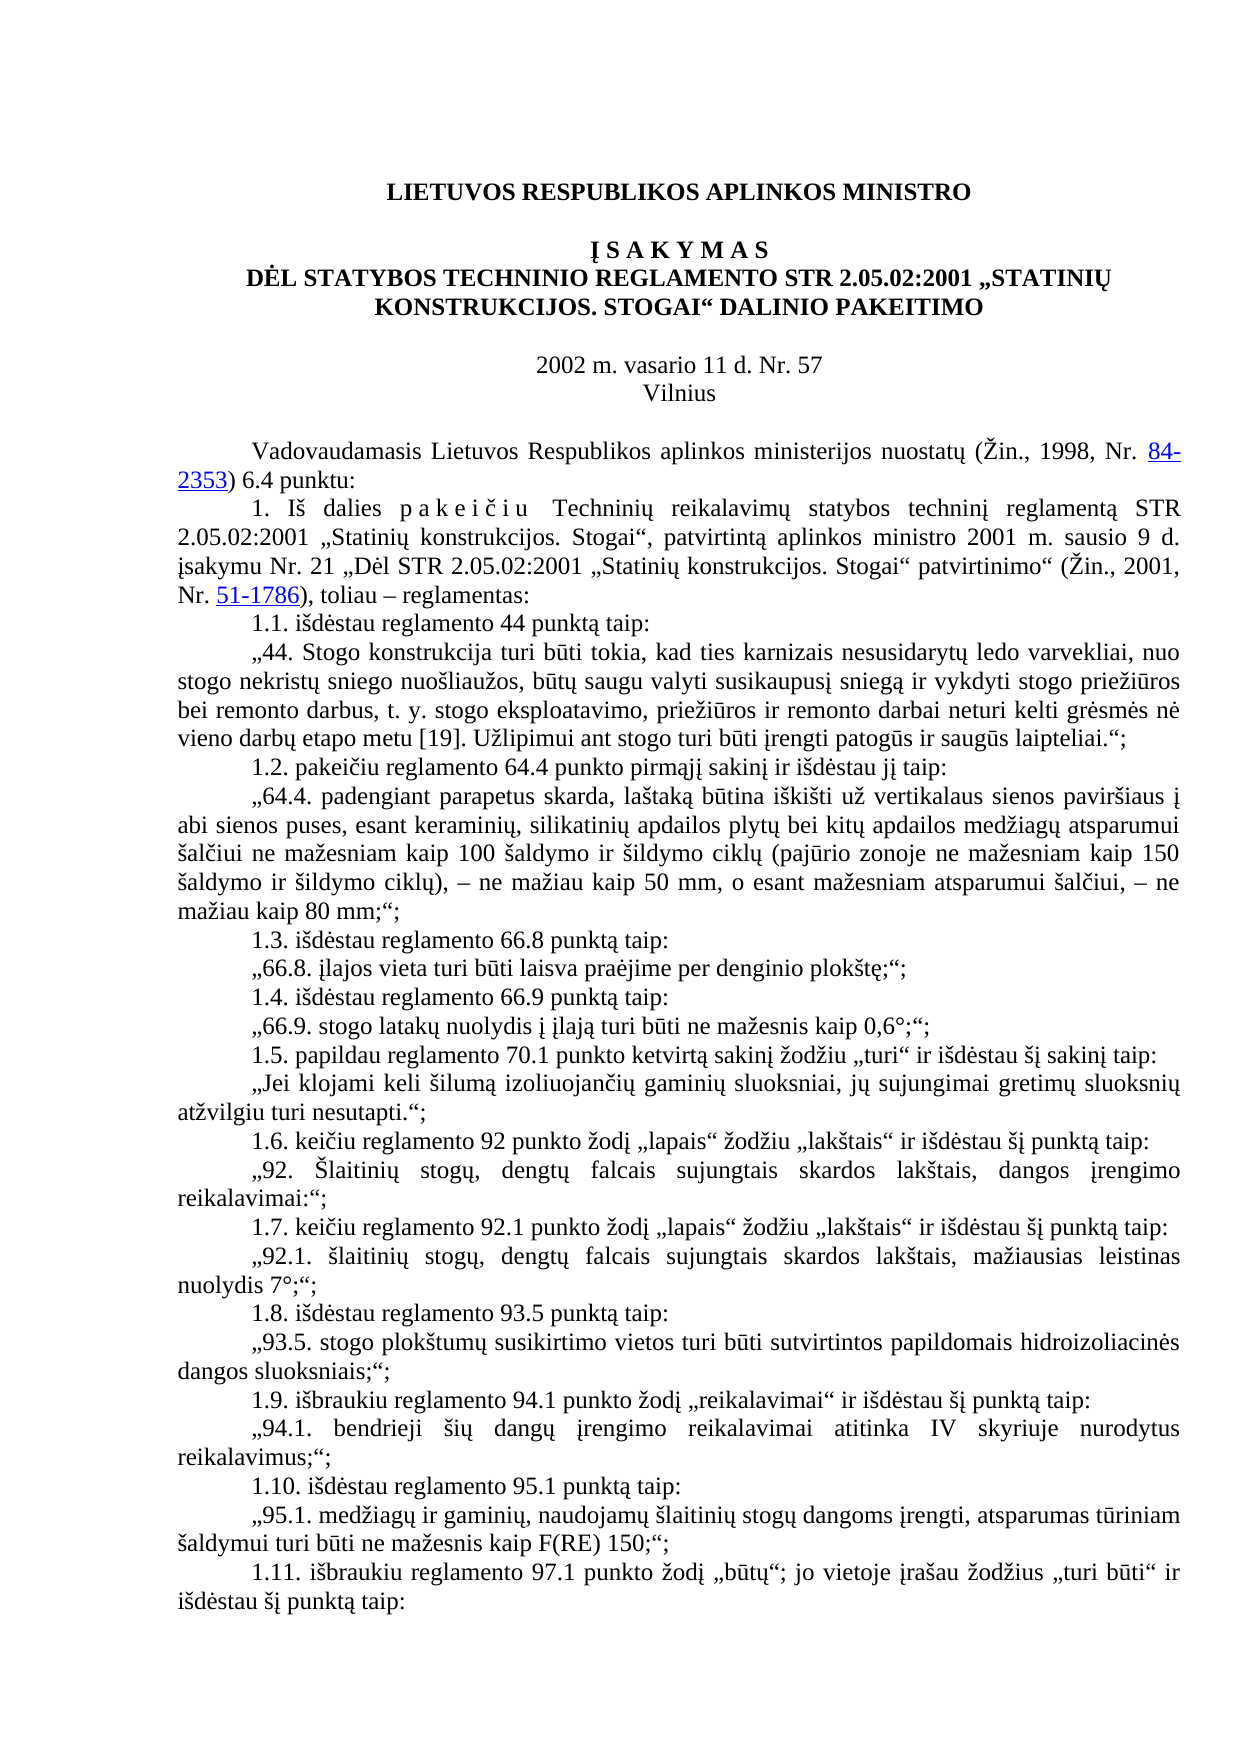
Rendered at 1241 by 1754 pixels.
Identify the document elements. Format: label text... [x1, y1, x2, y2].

text „92. Šlaitinių stogų, dengtų falcais sujungtais skardos lakštais, dangos įrengimo reikalavimai:“; [177, 1155, 1181, 1212]
text „Jei klojami keli šilumą izoliuojančių gaminių sluoksniai, jų sujungimai gretimų sluoksnių atžvilgiu turi nesutapti.“; [177, 1068, 1181, 1126]
text 1.10. išdėstau reglamento 95.1 punktą taip: [177, 1471, 1181, 1500]
text 1.1. išdėstau reglamento 44 punktą taip: [177, 608, 1181, 637]
text 1.11. išbraukiu reglamento 97.1 punkto žodį „būtų“; jo vietoje įrašau žodžius „turi būti“ ir išdėstau šį punktą taip: [177, 1557, 1181, 1615]
text „64.4. padengiant parapetus skarda, laštaką būtina iškišti už vertikalaus sienos paviršiaus į abi sienos puses, esant keraminių, silikatinių apdailos plytų bei kitų apdailos medžiagų atsparumui šalčiui ne mažesniam kaip 100 šaldymo ir šildymo ciklų (pajūrio zonoje ne mažesniam kaip 150 šaldymo ir šildymo ciklų), – ne mažiau kaip 50 mm, o esant mažesniam atsparumui šalčiui, – ne mažiau kaip 80 mm;“; [177, 781, 1181, 925]
text „95.1. medžiagų ir gaminių, naudojamų šlaitinių stogų dangoms įrengti, atsparumas tūriniam šaldymui turi būti ne mažesnis kaip F(RE) 150;“; [177, 1500, 1181, 1557]
text Vilnius [177, 378, 1181, 407]
text 2002 m. vasario 11 d. Nr. 57 [177, 350, 1181, 378]
text DĖL STATYBOS TECHNINIO REGLAMENTO STR 2.05.02:2001 „STATINIŲ KONSTRUKCIJOS. STOGAI“ DALINIO PAKEITIMO [177, 263, 1181, 321]
text 1.4. išdėstau reglamento 66.9 punktą taip: [177, 982, 1181, 1011]
text 1.8. išdėstau reglamento 93.5 punktą taip: [177, 1298, 1181, 1327]
text Į S A K Y M A S [177, 235, 1181, 263]
text „93.5. stogo plokštumų susikirtimo vietos turi būti sutvirtintos papildomais hidroizoliacinės dangos sluoksniais;“; [177, 1327, 1181, 1385]
text „94.1. bendrieji šių dangų įrengimo reikalavimai atitinka IV skyriuje nurodytus reikalavimus;“; [177, 1413, 1181, 1471]
text 1.9. išbraukiu reglamento 94.1 punkto žodį „reikalavimai“ ir išdėstau šį punktą taip: [177, 1385, 1181, 1413]
text 1.2. pakeičiu reglamento 64.4 punkto pirmąjį sakinį ir išdėstau jį taip: [177, 752, 1181, 781]
text „92.1. šlaitinių stogų, dengtų falcais sujungtais skardos lakštais, mažiausias leistinas nuolydis 7°;“; [177, 1241, 1181, 1298]
text 1.5. papildau reglamento 70.1 punkto ketvirtą sakinį žodžiu „turi“ ir išdėstau šį sakinį taip: [177, 1040, 1181, 1068]
text 1.3. išdėstau reglamento 66.8 punktą taip: [177, 925, 1181, 953]
text Vadovaudamasis Lietuvos Respublikos aplinkos ministerijos nuostatų (Žin., 1998, Nr. 84-2353) 6.4 punktu: [177, 436, 1181, 493]
text „66.8. įlajos vieta turi būti laisva praėjime per denginio plokštę;“; [177, 953, 1181, 982]
text 1.7. keičiu reglamento 92.1 punkto žodį „lapais“ žodžiu „lakštais“ ir išdėstau šį punktą taip: [177, 1212, 1181, 1241]
text „44. Stogo konstrukcija turi būti tokia, kad ties karnizais nesusidarytų ledo varvekliai, nuo stogo nekristų sniego nuošliaužos, būtų saugu valyti susikaupusį sniegą ir vykdyti stogo priežiūros bei remonto darbus, t. y. stogo eksploatavimo, priežiūros ir remonto darbai neturi kelti grėsmės nė vieno darbų etapo metu [19]. Užlipimui ant stogo turi būti įrengti patogūs ir saugūs laipteliai.“; [177, 637, 1181, 752]
text „66.9. stogo latakų nuolydis į įlają turi būti ne mažesnis kaip 0,6°;“; [177, 1011, 1181, 1040]
text LIETUVOS RESPUBLIKOS APLINKOS MINISTRO [177, 177, 1181, 206]
text 1. Iš dalies pakeičiu Techninių reikalavimų statybos techninį reglamentą STR 2.05.02:2001 „Statinių konstrukcijos. Stogai“, patvirtintą aplinkos ministro 2001 m. sausio 9 d. įsakymu Nr. 21 „Dėl STR 2.05.02:2001 „Statinių konstrukcijos. Stogai“ patvirtinimo“ (Žin., 2001, Nr. 51-1786), toliau – reglamentas: [177, 493, 1181, 608]
text 1.6. keičiu reglamento 92 punkto žodį „lapais“ žodžiu „lakštais“ ir išdėstau šį punktą taip: [177, 1126, 1181, 1155]
